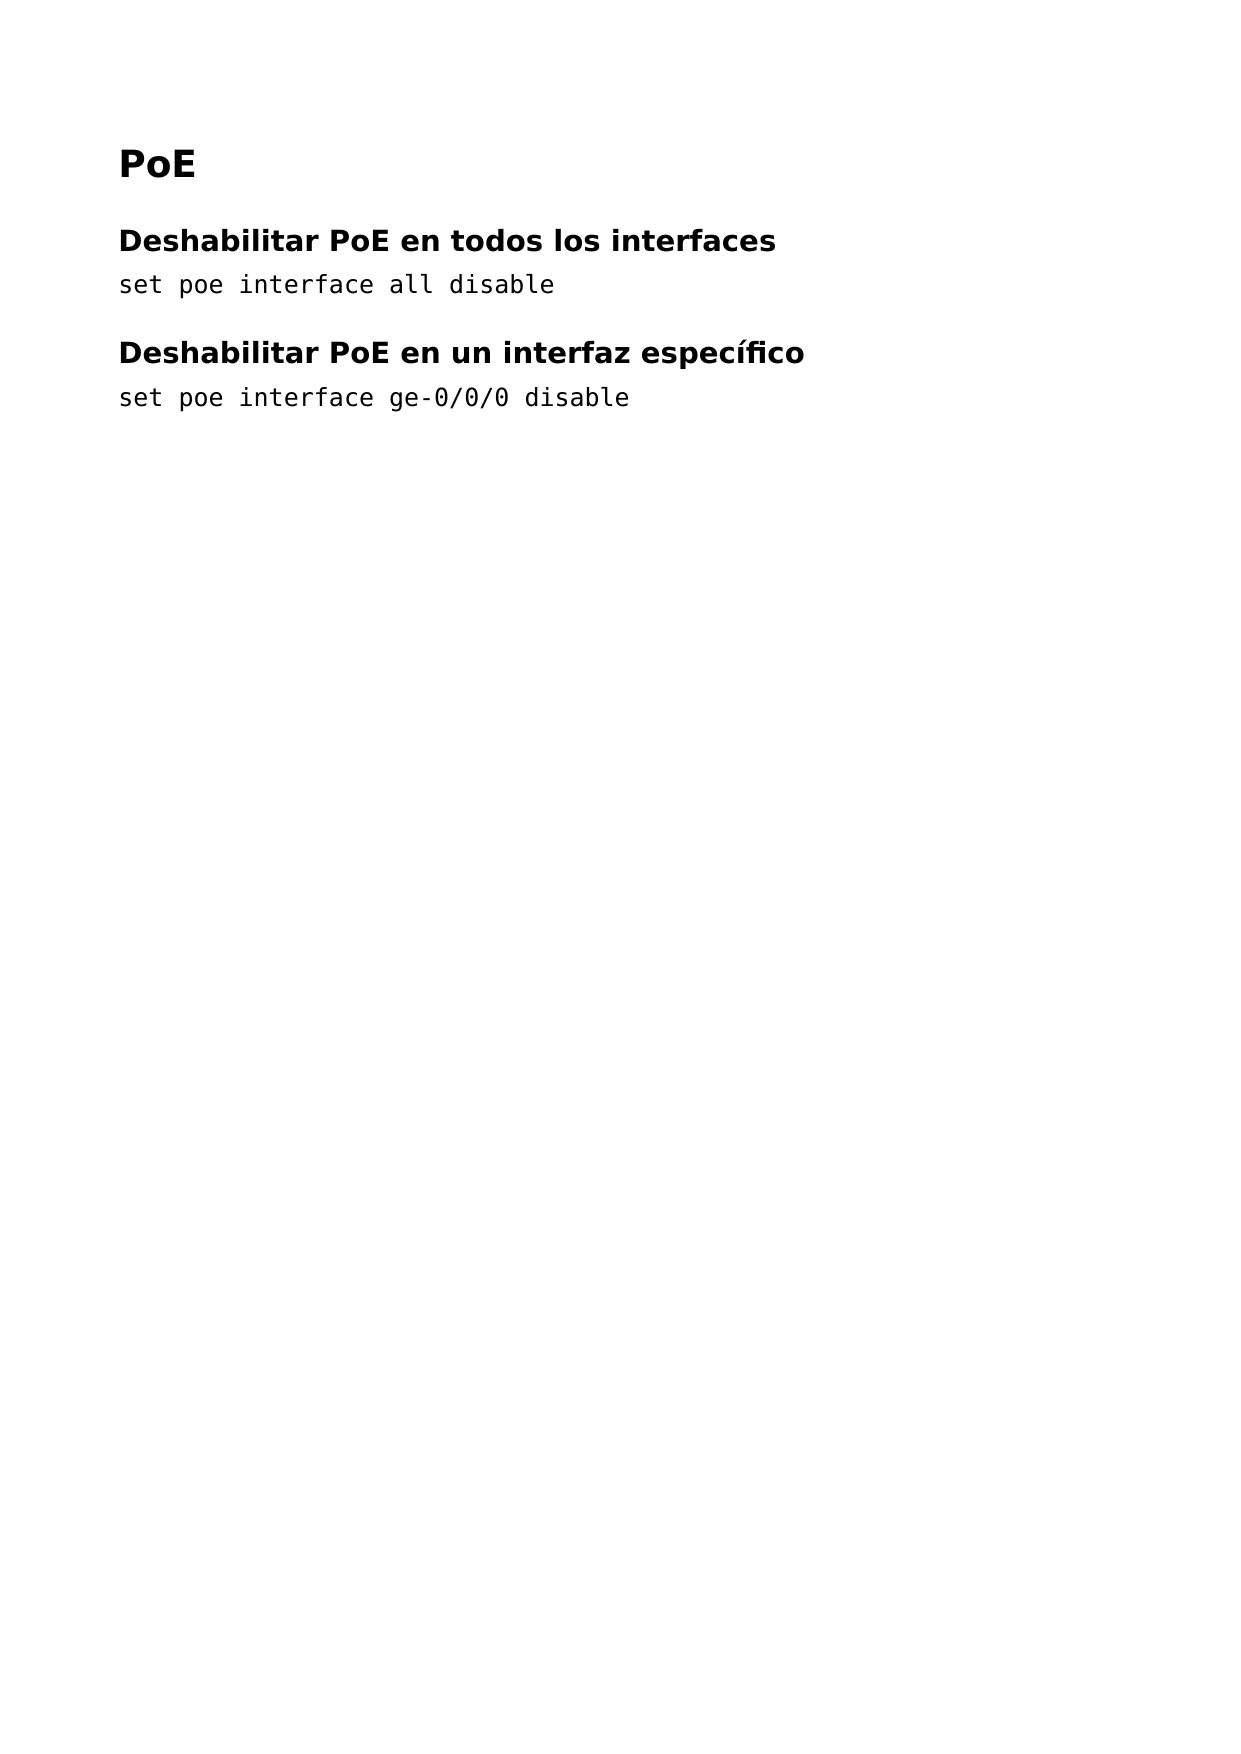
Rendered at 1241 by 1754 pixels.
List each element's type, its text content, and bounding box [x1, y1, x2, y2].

subtitle PoE [118, 143, 1122, 187]
subtitle Deshabilitar PoE en todos los interfaces [118, 224, 1122, 258]
text set poe interface ge-0/0/0 disable [118, 383, 1122, 412]
text set poe interface all disable [118, 271, 1122, 300]
subtitle Deshabilitar PoE en un interfaz específico [118, 337, 1122, 371]
